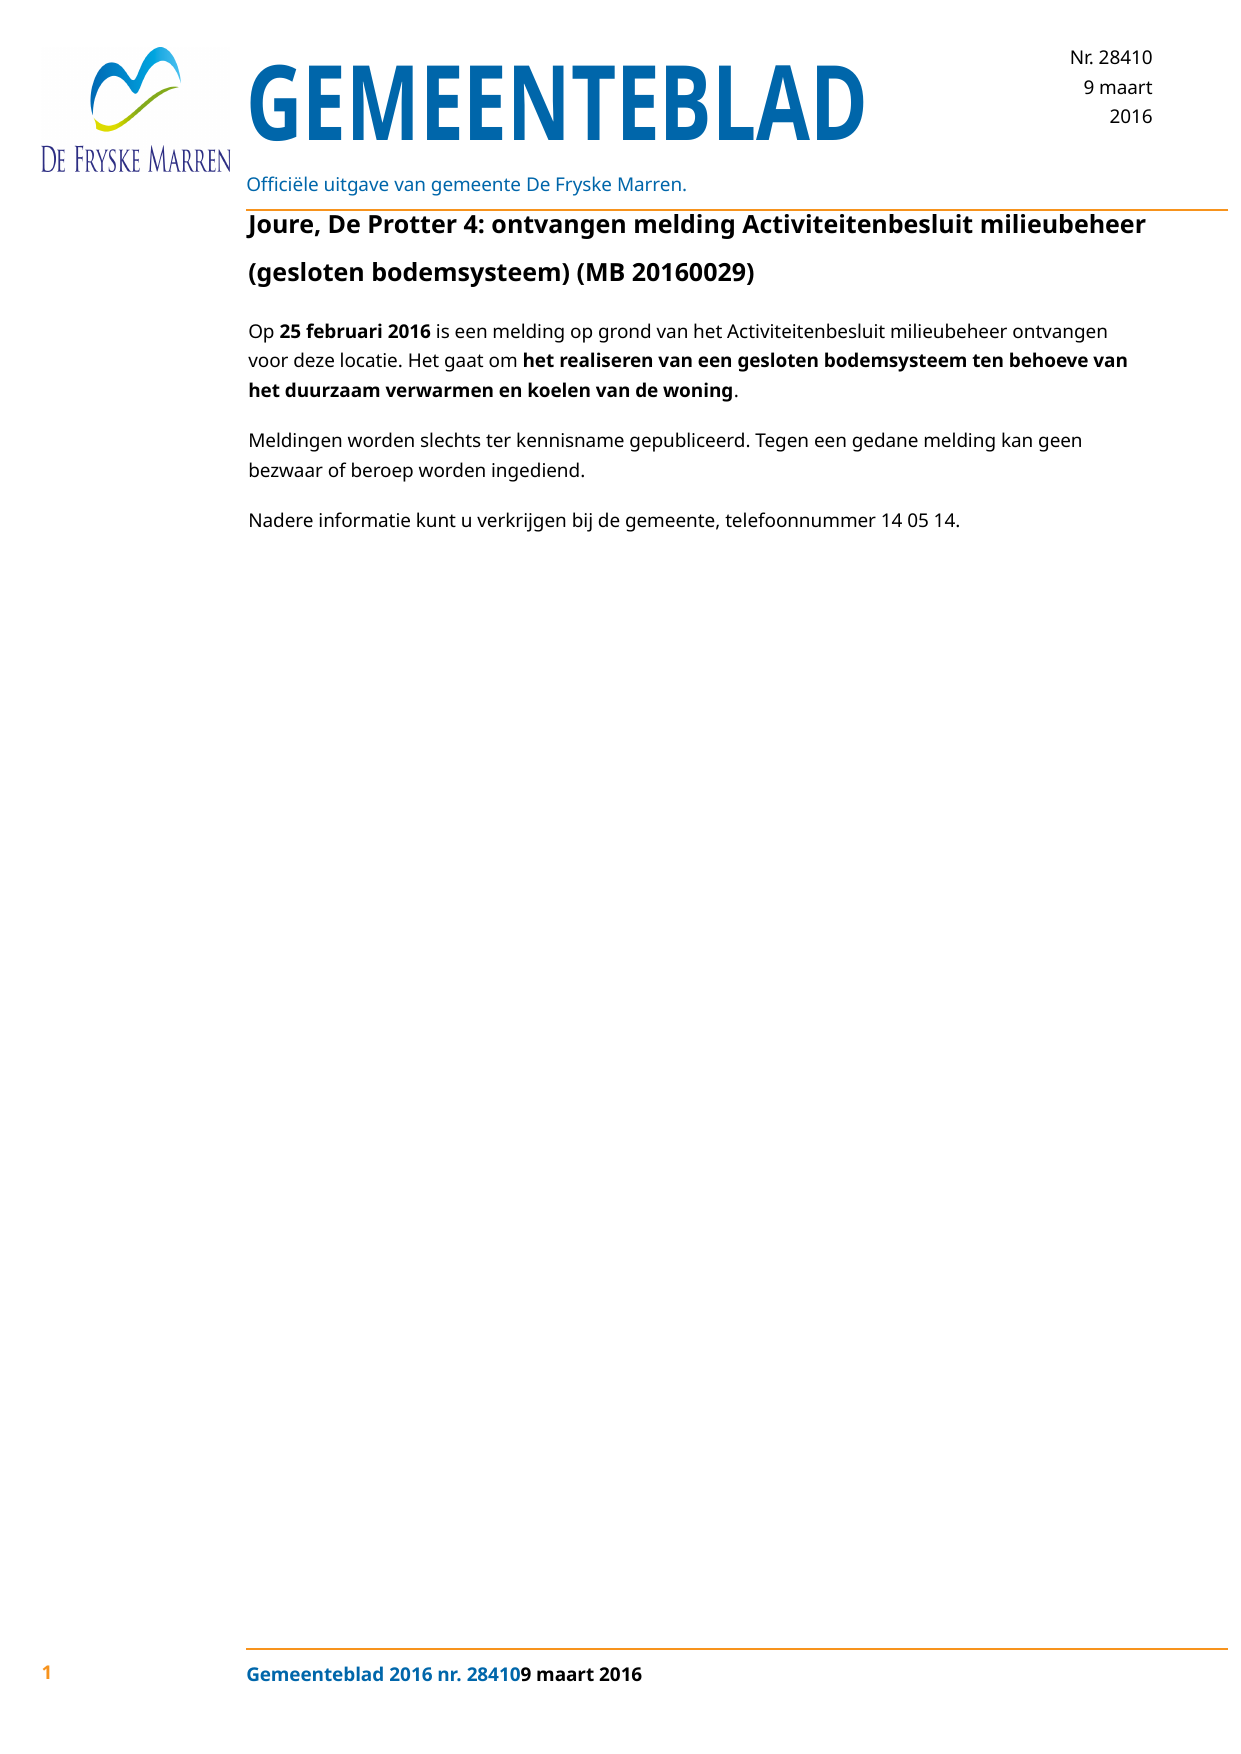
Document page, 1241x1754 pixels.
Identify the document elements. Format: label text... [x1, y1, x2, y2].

text Op 25 februari 2016 is een melding op grond van het Activiteitenbesluit milieubeheer ontvangen voor deze locatie. Het gaat om het realiseren van een gesloten bodemsysteem ten behoeve van het duurzaam verwarmen en koelen van de woning. [248, 318, 1152, 403]
text Joure, De Protter 4: ontvangen melding Activiteitenbesluit milieubeheer (gesloten bodemsysteem) (MB 20160029) [248, 211, 1152, 288]
picture [41, 47, 231, 172]
text Nadere informatie kunt u verkrijgen bij de gemeente, telefoonnummer 14 05 14. [248, 507, 1152, 533]
text Meldingen worden slechts ter kennisname gepubliceerd. Tegen een gedane melding kan geen bezwaar of beroep worden ingediend. [248, 427, 1152, 483]
